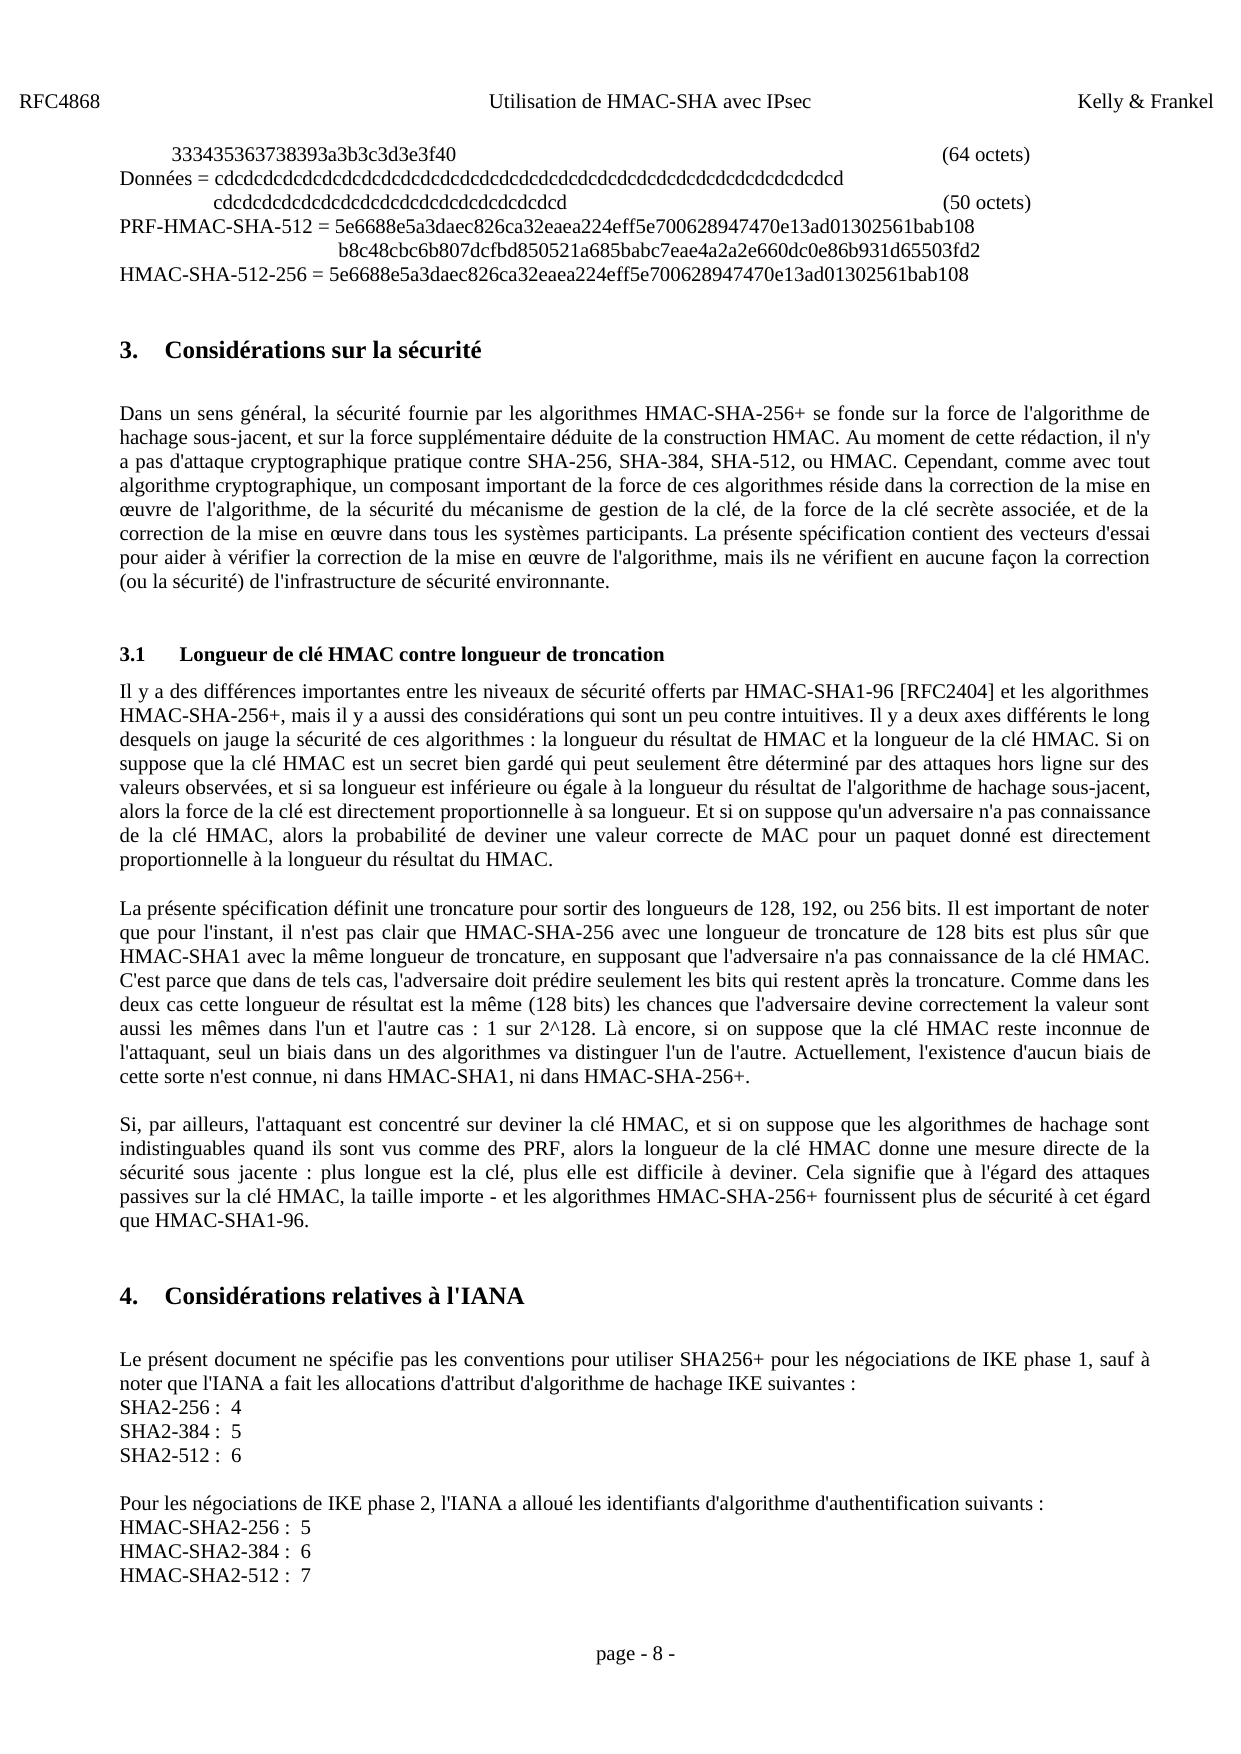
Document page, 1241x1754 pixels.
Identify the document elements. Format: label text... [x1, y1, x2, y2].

text b8c48cbc6b807dcfbd850521a685babc7eae4a2a2e660dc0e86b931d65503fd2 [119, 238, 1152, 262]
text PRF-HMAC-SHA-512 = 5e6688e5a3daec826ca32eaea224eff5e700628947470e13ad01302561bab108 [119, 214, 1152, 238]
text HMAC-SHA2-256 : 5 [119, 1515, 1152, 1539]
text La présente spécification définit une troncature pour sortir des longueurs de 128, 192, ou 256 bits. Il est important de noter que pour l'instant, il n'est pas clair que HMAC-SHA-256 avec une longueur de troncature de 128 bits est plus sûr que HMAC-SHA1 avec la même longueur de troncature, en supposant que l'adversaire n'a pas connaissance de la clé HMAC. C'est parce que dans de tels cas, l'adversaire doit prédire seulement les bits qui restent après la troncature. Comme dans les deux cas cette longueur de résultat est la même (128 bits) les chances que l'adversaire devine correctement la valeur sont aussi les mêmes dans l'un et l'autre cas : 1 sur 2^128. Là encore, si on suppose que la clé HMAC reste inconnue de l'attaquant, seul un biais dans un des algorithmes va distinguer l'un de l'autre. Actuellement, l'existence d'aucun biais de cette sorte n'est connue, ni dans HMAC-SHA1, ni dans HMAC-SHA-256+. [119, 896, 1152, 1088]
text Le présent document ne spécifie pas les conventions pour utiliser SHA256+ pour les négociations de IKE phase 1, sauf à noter que l'IANA a fait les allocations d'attribut d'algorithme de hachage IKE suivantes : [119, 1347, 1152, 1395]
text SHA2-256 : 4 [119, 1395, 1152, 1419]
text 333435363738393a3b3c3d3e3f40 (64 octets) [119, 142, 1152, 166]
text SHA2-384 : 5 [119, 1419, 1152, 1443]
text cdcdcdcdcdcdcdcdcdcdcdcdcdcdcdcdcdcd (50 octets) [119, 190, 1152, 214]
text Données = cdcdcdcdcdcdcdcdcdcdcdcdcdcdcdcdcdcdcdcdcdcdcdcdcdcdcdcdcdcdcdcd [119, 166, 1152, 190]
subtitle 3. Considérations sur la sécurité [119, 336, 1152, 364]
text HMAC-SHA2-384 : 6 [119, 1539, 1152, 1563]
subtitle 3.1 Longueur de clé HMAC contre longueur de troncation [119, 642, 1152, 666]
text SHA2-512 : 6 [119, 1443, 1152, 1467]
subtitle 4. Considérations relatives à l'IANA [119, 1281, 1152, 1310]
text Il y a des différences importantes entre les niveaux de sécurité offerts par HMAC-SHA1-96 [RFC2404] et les algorithmes HMAC-SHA-256+, mais il y a aussi des considérations qui sont un peu contre intuitives. Il y a deux axes différents le long desquels on jauge la sécurité de ces algorithmes : la longueur du résultat de HMAC et la longueur de la clé HMAC. Si on suppose que la clé HMAC est un secret bien gardé qui peut seulement être déterminé par des attaques hors ligne sur des valeurs observées, et si sa longueur est inférieure ou égale à la longueur du résultat de l'algorithme de hachage sous-jacent, alors la force de la clé est directement proportionnelle à sa longueur. Et si on suppose qu'un adversaire n'a pas connaissance de la clé HMAC, alors la probabilité de deviner une valeur correcte de MAC pour un paquet donné est directement proportionnelle à la longueur du résultat du HMAC. [119, 679, 1152, 871]
text Si, par ailleurs, l'attaquant est concentré sur deviner la clé HMAC, et si on suppose que les algorithmes de hachage sont indistinguables quand ils sont vus comme des PRF, alors la longueur de la clé HMAC donne une mesure directe de la sécurité sous jacente : plus longue est la clé, plus elle est difficile à deviner. Cela signifie que à l'égard des attaques passives sur la clé HMAC, la taille importe - et les algorithmes HMAC-SHA-256+ fournissent plus de sécurité à cet égard que HMAC-SHA1-96. [119, 1112, 1152, 1232]
text HMAC-SHA2-512 : 7 [119, 1563, 1152, 1587]
text Pour les négociations de IKE phase 2, l'IANA a alloué les identifiants d'algorithme d'authentification suivants : [119, 1491, 1152, 1515]
text HMAC-SHA-512-256 = 5e6688e5a3daec826ca32eaea224eff5e700628947470e13ad01302561bab108 [119, 262, 1152, 286]
text Dans un sens général, la sécurité fournie par les algorithmes HMAC-SHA-256+ se fonde sur la force de l'algorithme de hachage sous-jacent, et sur la force supplémentaire déduite de la construction HMAC. Au moment de cette rédaction, il n'y a pas d'attaque cryptographique pratique contre SHA-256, SHA-384, SHA-512, ou HMAC. Cependant, comme avec tout algorithme cryptographique, un composant important de la force de ces algorithmes réside dans la correction de la mise en œuvre de l'algorithme, de la sécurité du mécanisme de gestion de la clé, de la force de la clé secrète associée, et de la correction de la mise en œuvre dans tous les systèmes participants. La présente spécification contient des vecteurs d'essai pour aider à vérifier la correction de la mise en œuvre de l'algorithme, mais ils ne vérifient en aucune façon la correction (ou la sécurité) de l'infrastructure de sécurité environnante. [119, 401, 1152, 593]
